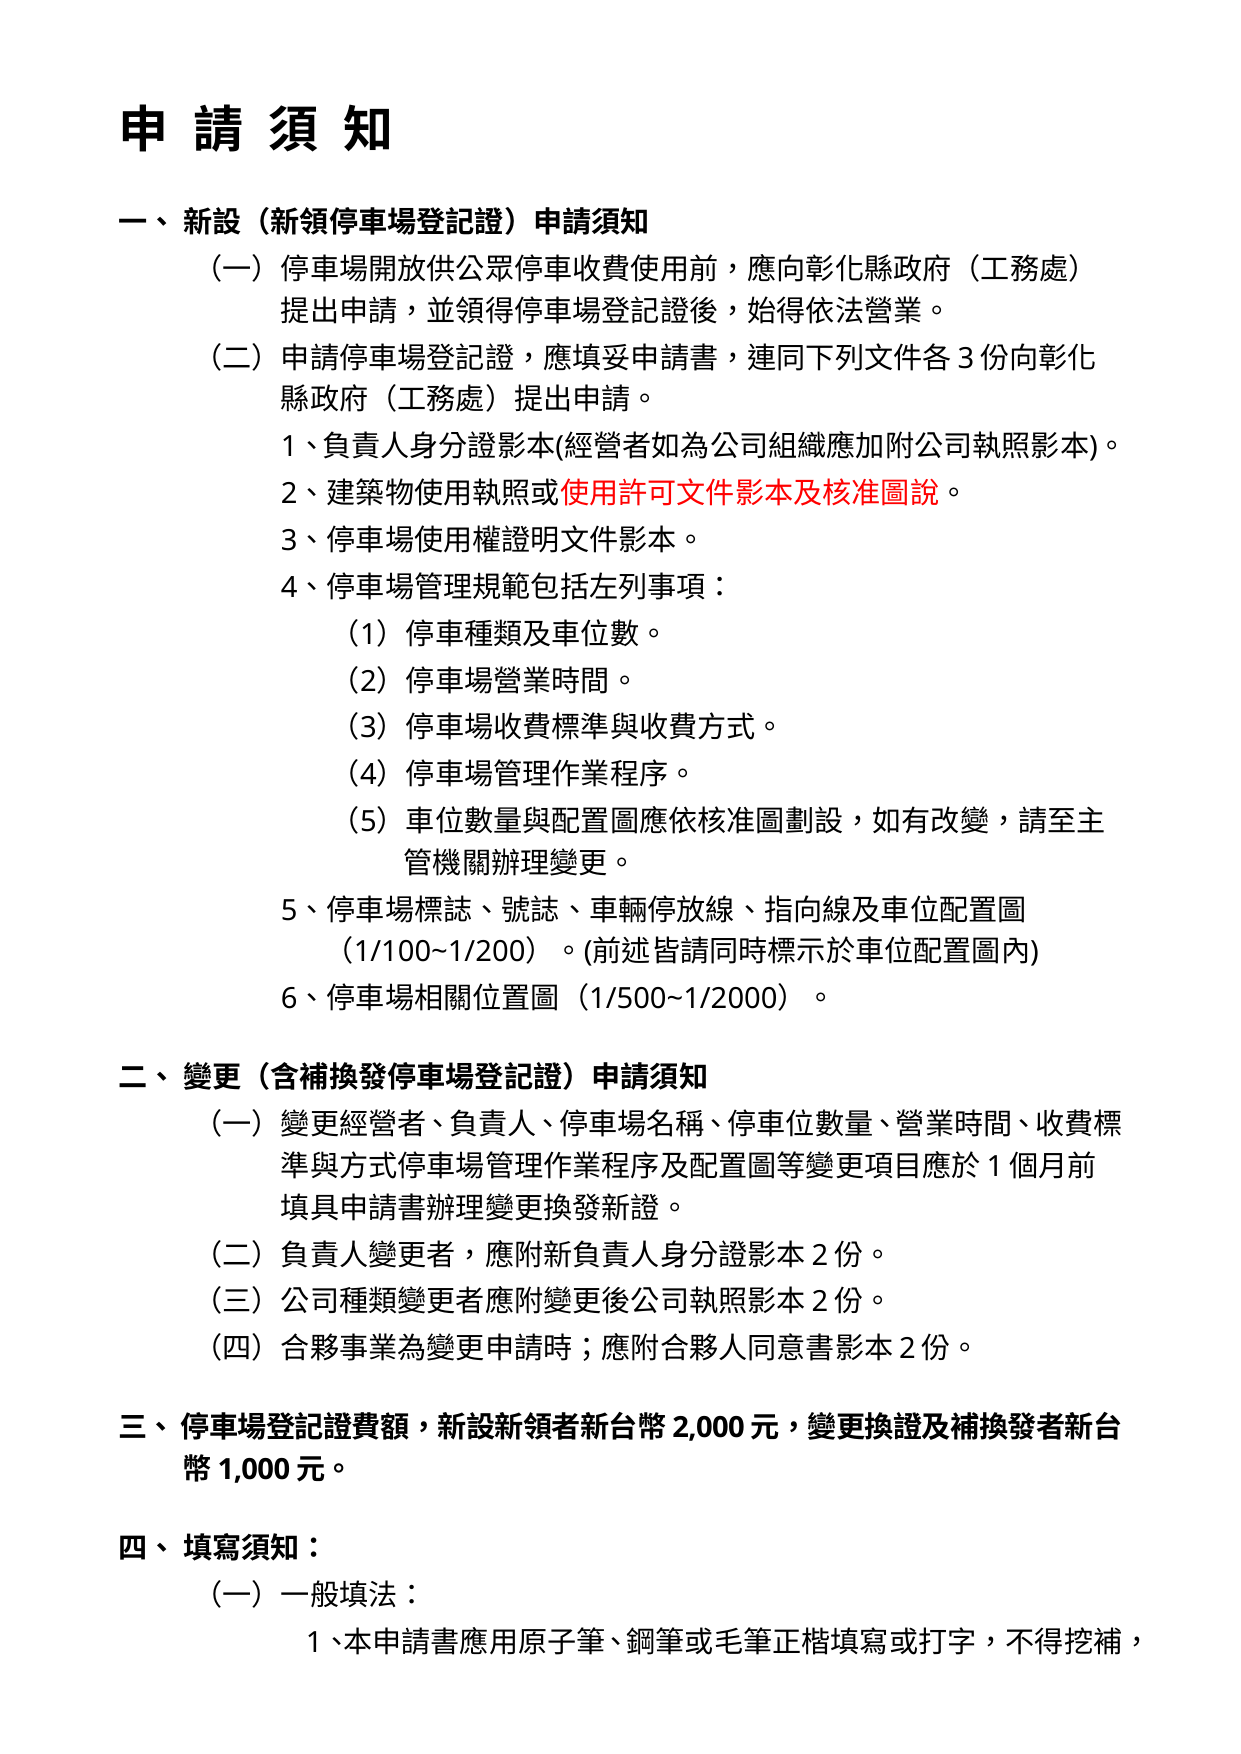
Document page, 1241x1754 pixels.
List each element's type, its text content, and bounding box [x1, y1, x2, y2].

text （5）車位數量與配置圖應依核准圖劃設，如有改變，請至主管機關辦理變更。 [331, 798, 1122, 882]
text （一）一般填法： [193, 1572, 1122, 1614]
text 申 請 須 知 [118, 89, 1122, 162]
text 三、 停車場登記證費額，新設新領者新台幣2,000元，變更換證及補換發者新台幣1,000元。 [118, 1404, 1122, 1488]
text 5、停車場標誌、號誌、車輛停放線、指向線及車位配置圖（1/100~1/200）。(前述皆請同時標示於車位配置圖內) [281, 887, 1122, 970]
text 一、 新設（新領停車場登記證）申請須知 [118, 199, 1122, 241]
text 1、負責人身分證影本(經營者如為公司組織應加附公司執照影本)。 [193, 423, 1122, 465]
text 二、 變更（含補換發停車場登記證）申請須知 [118, 1054, 1122, 1096]
text （一）停車場開放供公眾停車收費使用前，應向彰化縣政府（工務處）提出申請，並領得停車場登記證後，始得依法營業。 [193, 246, 1122, 329]
text 四、 填寫須知： [118, 1525, 1122, 1567]
text 3、停車場使用權證明文件影本。 [193, 517, 1122, 559]
text 4、停車場管理規範包括左列事項： [193, 564, 1122, 606]
text 1、本申請書應用原子筆、鋼筆或毛筆正楷填寫或打字，不得挖補，如有少數文字增加或刪改處加蓋負責人印章，如無事實可填者應劃一斜線，不得留空白。 [306, 1619, 1122, 1661]
text 2、建築物使用執照或使用許可文件影本及核准圖說。 [193, 470, 1122, 512]
text （四）合夥事業為變更申請時；應附合夥人同意書影本2份。 [193, 1325, 1122, 1367]
text （4）停車場管理作業程序。 [331, 751, 1122, 793]
text （3）停車場收費標準與收費方式。 [331, 704, 1122, 746]
text （二）負責人變更者，應附新負責人身分證影本2份。 [193, 1232, 1122, 1273]
text （一）變更經營者、負責人、停車場名稱、停車位數量、營業時間、收費標準與方式停車場管理作業程序及配置圖等變更項目應於1個月前填具申請書辦理變更換發新證。 [193, 1101, 1122, 1226]
text （1）停車種類及車位數。 [331, 611, 1122, 652]
text （三）公司種類變更者應附變更後公司執照影本2份。 [193, 1278, 1122, 1320]
text （二）申請停車場登記證，應填妥申請書，連同下列文件各3份向彰化縣政府（工務處）提出申請。 [193, 335, 1122, 418]
text （2）停車場營業時間。 [331, 658, 1122, 699]
text 6、停車場相關位置圖（1/500~1/2000）。 [281, 975, 1122, 1017]
